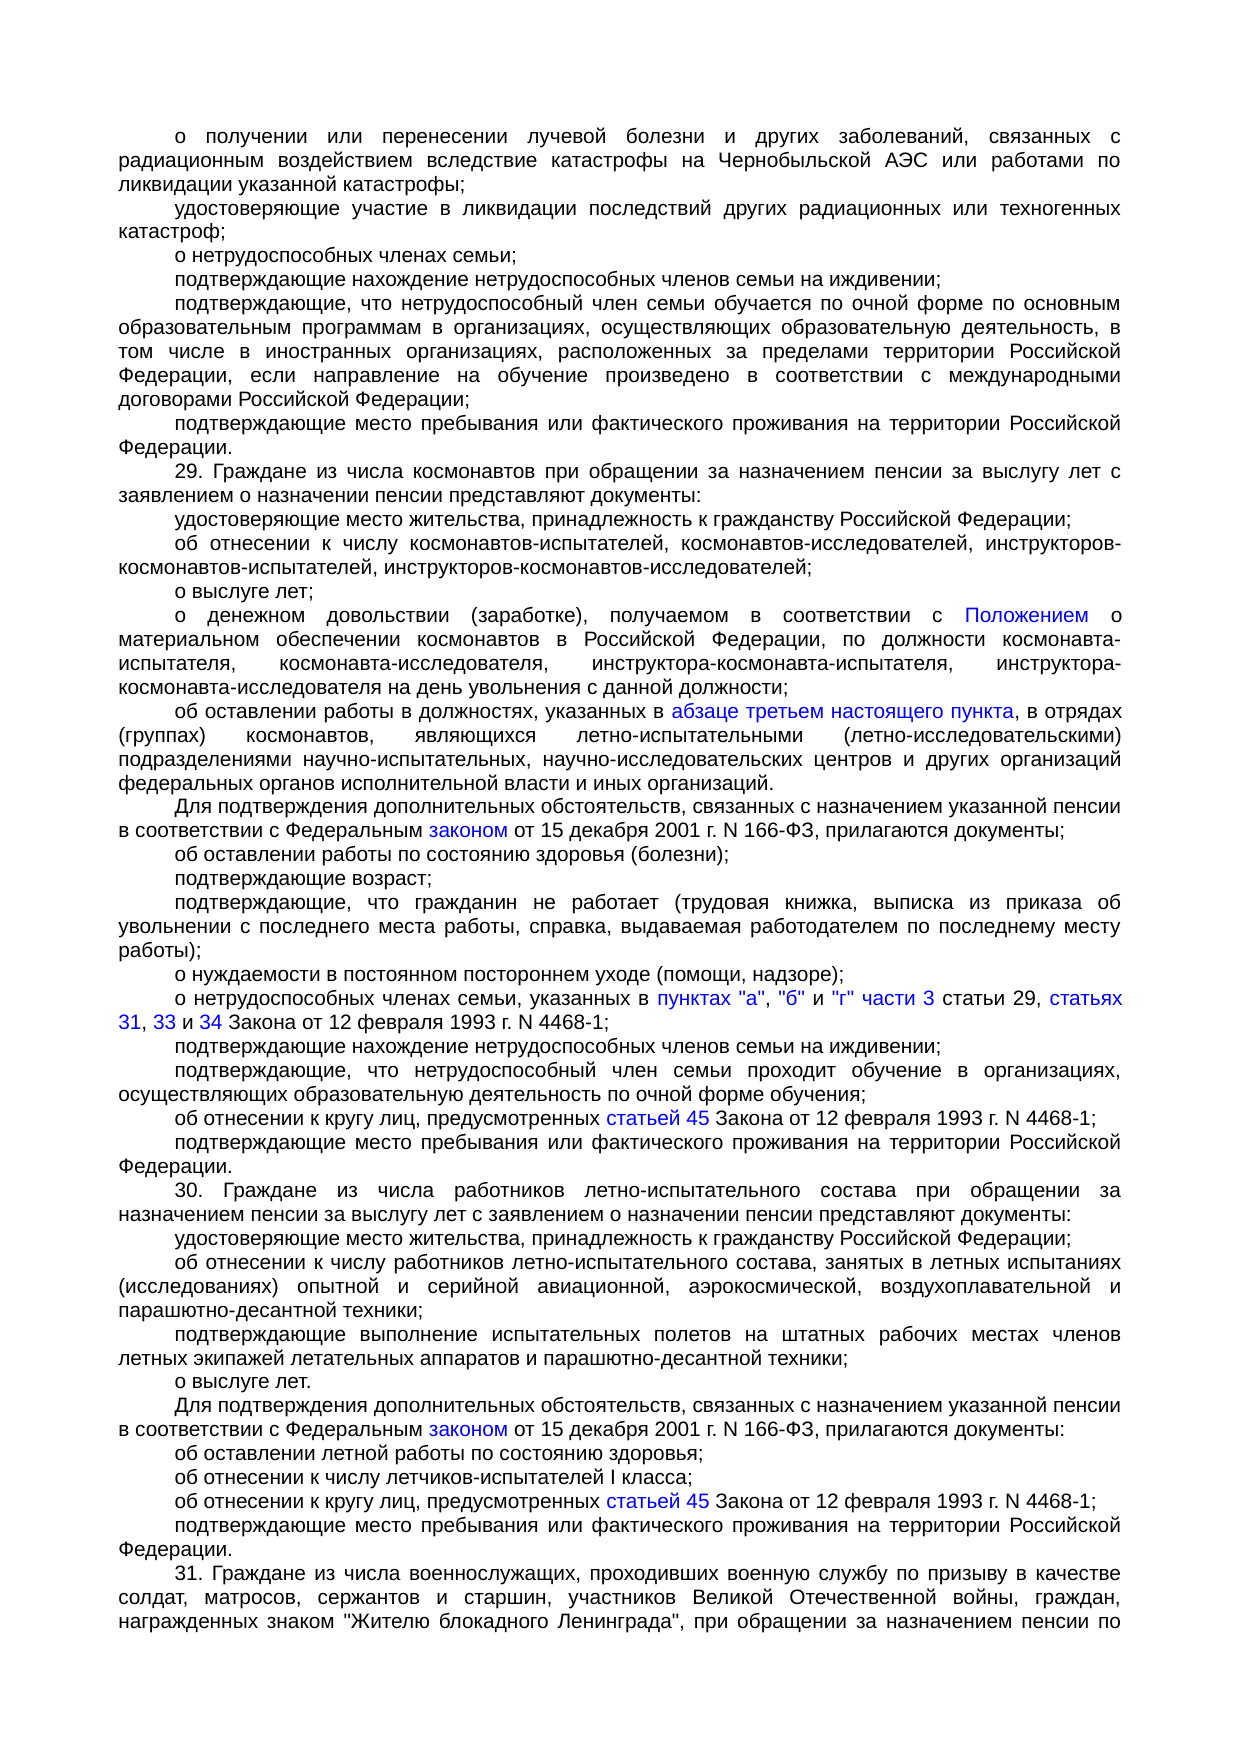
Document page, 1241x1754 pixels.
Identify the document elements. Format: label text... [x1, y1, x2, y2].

text 29. Граждане из числа космонавтов при обращении за назначением пенсии за выслугу лет с заявлением о назначении пенсии представляют документы: [118, 459, 1122, 507]
text подтверждающие, что нетрудоспособный член семьи обучается по очной форме по основным образовательным программам в организациях, осуществляющих образовательную деятельность, в том числе в иностранных организациях, расположенных за пределами территории Российской Федерации, если направление на обучение произведено в соответствии с международными договорами Российской Федерации; [118, 291, 1122, 411]
text об отнесении к кругу лиц, предусмотренных статьей 45 Закона от 12 февраля 1993 г. N 4468-1; [118, 1106, 1122, 1130]
text Для подтверждения дополнительных обстоятельств, связанных с назначением указанной пенсии в соответствии с Федеральным законом от 15 декабря 2001 г. N 166-ФЗ, прилагаются документы: [118, 1393, 1122, 1441]
text удостоверяющие место жительства, принадлежность к гражданству Российской Федерации; [118, 1226, 1122, 1249]
text о нетрудоспособных членах семьи, указанных в пунктах "а", "б" и "г" части 3 статьи 29, статьях 31, 33 и 34 Закона от 12 февраля 1993 г. N 4468-1; [118, 986, 1122, 1034]
text 31. Граждане из числа военнослужащих, проходивших военную службу по призыву в качестве солдат, матросов, сержантов и старшин, участников Великой Отечественной войны, граждан, награжденных знаком "Жителю блокадного Ленинграда", при обращении за назначением пенсии по [118, 1561, 1122, 1633]
text об оставлении работы в должностях, указанных в абзаце третьем настоящего пункта, в отрядах (группах) космонавтов, являющихся летно-испытательными (летно-исследовательскими) подразделениями научно-испытательных, научно-исследовательских центров и других организаций федеральных органов исполнительной власти и иных организаций. [118, 698, 1122, 794]
text удостоверяющие участие в ликвидации последствий других радиационных или техногенных катастроф; [118, 195, 1122, 243]
text подтверждающие нахождение нетрудоспособных членов семьи на иждивении; [118, 267, 1122, 291]
text подтверждающие, что гражданин не работает (трудовая книжка, выписка из приказа об увольнении с последнего места работы, справка, выдаваемая работодателем по последнему месту работы); [118, 890, 1122, 962]
text удостоверяющие место жительства, принадлежность к гражданству Российской Федерации; [118, 507, 1122, 531]
text о выслуге лет; [118, 579, 1122, 603]
text об отнесении к кругу лиц, предусмотренных статьей 45 Закона от 12 февраля 1993 г. N 4468-1; [118, 1489, 1122, 1513]
text об отнесении к числу летчиков-испытателей I класса; [174, 1465, 1122, 1489]
text подтверждающие выполнение испытательных полетов на штатных рабочих местах членов летных экипажей летательных аппаратов и парашютно-десантной техники; [118, 1321, 1122, 1369]
text Для подтверждения дополнительных обстоятельств, связанных с назначением указанной пенсии в соответствии с Федеральным законом от 15 декабря 2001 г. N 166-ФЗ, прилагаются документы; [118, 794, 1122, 842]
text о получении или перенесении лучевой болезни и других заболеваний, связанных с радиационным воздействием вследствие катастрофы на Чернобыльской АЭС или работами по ликвидации указанной катастрофы; [118, 123, 1122, 195]
text о выслуге лет. [118, 1369, 1122, 1393]
text об отнесении к числу космонавтов-испытателей, космонавтов-исследователей, инструкторов-космонавтов-испытателей, инструкторов-космонавтов-исследователей; [118, 531, 1122, 579]
text подтверждающие место пребывания или фактического проживания на территории Российской Федерации. [118, 1130, 1122, 1178]
text 30. Граждане из числа работников летно-испытательного состава при обращении за назначением пенсии за выслугу лет с заявлением о назначении пенсии представляют документы: [118, 1178, 1122, 1226]
text подтверждающие нахождение нетрудоспособных членов семьи на иждивении; [118, 1034, 1122, 1058]
text подтверждающие возраст; [174, 866, 1122, 890]
text о нуждаемости в постоянном постороннем уходе (помощи, надзоре); [118, 962, 1122, 986]
text об оставлении работы по состоянию здоровья (болезни); [174, 842, 1122, 866]
text подтверждающие, что нетрудоспособный член семьи проходит обучение в организациях, осуществляющих образовательную деятельность по очной форме обучения; [118, 1058, 1122, 1106]
text об оставлении летной работы по состоянию здоровья; [174, 1441, 1122, 1465]
text о нетрудоспособных членах семьи; [118, 243, 1122, 267]
text подтверждающие место пребывания или фактического проживания на территории Российской Федерации. [118, 1513, 1122, 1561]
text о денежном довольствии (заработке), получаемом в соответствии с Положением о материальном обеспечении космонавтов в Российской Федерации, по должности космонавта-испытателя, космонавта-исследователя, инструктора-космонавта-испытателя, инструктора-космонавта-исследователя на день увольнения с данной должности; [118, 603, 1122, 698]
text подтверждающие место пребывания или фактического проживания на территории Российской Федерации. [118, 411, 1122, 459]
text об отнесении к числу работников летно-испытательного состава, занятых в летных испытаниях (исследованиях) опытной и серийной авиационной, аэрокосмической, воздухоплавательной и парашютно-десантной техники; [118, 1249, 1122, 1321]
